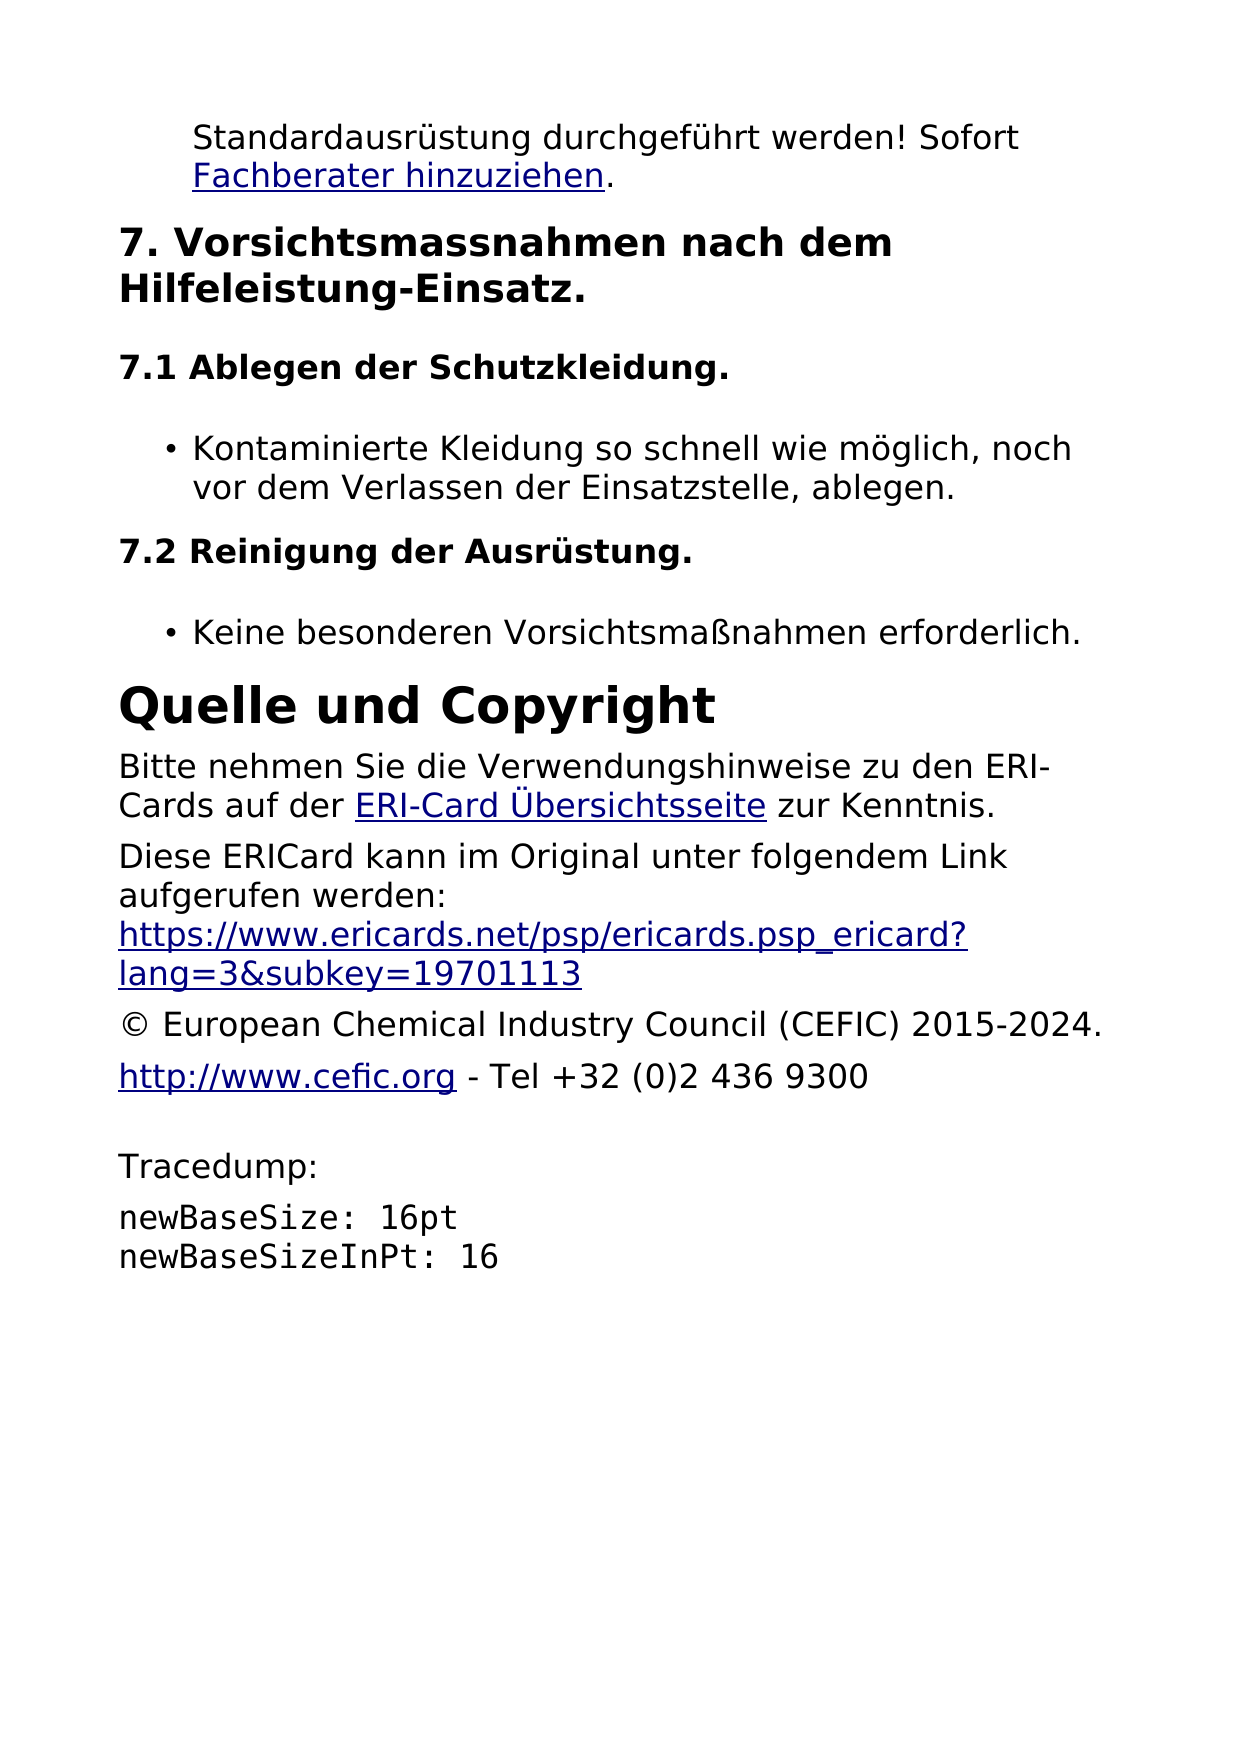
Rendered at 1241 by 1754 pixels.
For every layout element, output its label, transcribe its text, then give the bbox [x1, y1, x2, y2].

text Bitte nehmen Sie die Verwendungshinweise zu den ERI-Cards auf der ERI-Card Übersichtsseite zur Kenntnis. [118, 748, 1122, 825]
text Tracedump: [118, 1108, 1122, 1186]
subtitle 7.2 Reinigung der Ausrüstung. [118, 532, 1122, 571]
text newBaseSize: 16pt newBaseSizeInPt: 16 [118, 1199, 1122, 1276]
subtitle 7.1 Ablegen der Schutzkleidung. [118, 349, 1122, 388]
list Keine besonderen Vorsichtsmaßnahmen erforderlich. [177, 613, 1122, 652]
text Diese ERICard kann im Original unter folgendem Link aufgerufen werden: https://www.ericards.net/psp/ericards.psp_ericard?lang=3&subkey=19701113 [118, 838, 1122, 993]
list Kontaminierte Kleidung so schnell wie möglich, noch vor dem Verlassen der Einsatzstelle, ablegen. [177, 429, 1122, 507]
list Standardausrüstung durchgeführt werden! Sofort Fachberater hinzuziehen. [177, 118, 1122, 196]
text © European Chemical Industry Council (CEFIC) 2015-2024. [118, 1006, 1122, 1045]
subtitle 7. Vorsichtsmassnahmen nach dem Hilfeleistung-Einsatz. [118, 221, 1122, 311]
subtitle Quelle und Copyright [118, 677, 1122, 735]
text http://www.cefic.org - Tel +32 (0)2 436 9300 [118, 1057, 1122, 1096]
